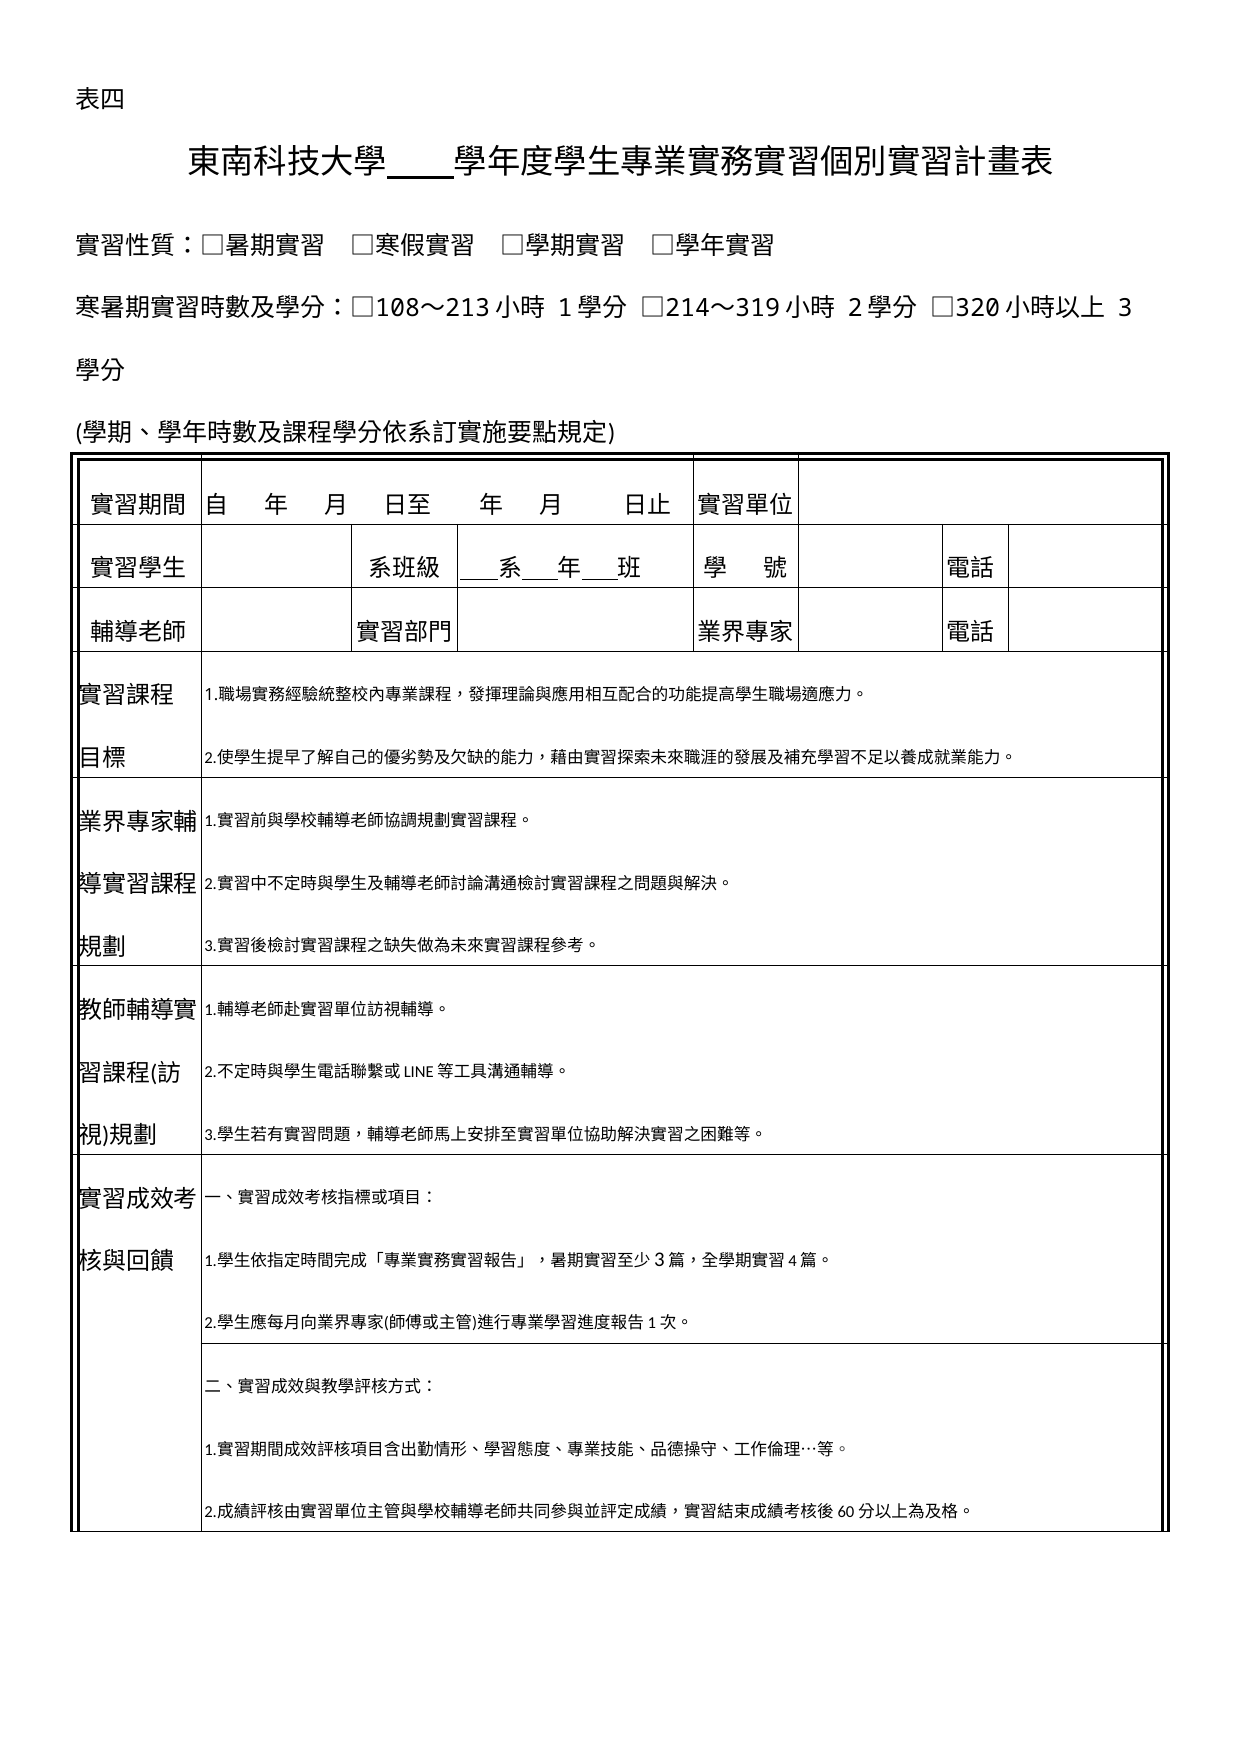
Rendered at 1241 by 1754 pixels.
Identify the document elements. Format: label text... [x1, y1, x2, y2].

table_cell 系 年 班 [458, 525, 693, 587]
table_cell 實習學生 [80, 525, 201, 587]
table_cell 1.職場實務經驗統整校內專業課程，發揮理論與應用相互配合的功能提高學生職場適應力。 2.使學生提早了解自己的優劣勢及欠缺的能力，藉由實習探索未來職涯的發展及補充學習不足以養成就業能力。 [202, 652, 1161, 777]
table_cell 二、實習成效與教學評核方式： 1.實習期間成效評核項目含出勤情形、學習態度、專業技能、品德操守、工作倫理…等。 2.成績評核由實習單位主管與學校輔導老師共同參與並評定成績，實習結束成績考核後 60 分以上為及格。 [202, 1344, 1161, 1531]
table_cell 實習成效考核與回饋 [80, 1155, 201, 1531]
table_cell 電話 [943, 525, 1008, 587]
text (學期、學年時數及課程學分依系訂實施要點規定) [75, 389, 1165, 452]
table_cell 教師輔導實習課程(訪視)規劃 [80, 966, 201, 1154]
table_cell [202, 525, 351, 587]
text 東南科技大學 學年度學生專業實務實習個別實習計畫表 [75, 135, 1165, 183]
table_cell 業界專家輔導實習課程規劃 [80, 778, 201, 965]
table_cell 1.實習前與學校輔導老師協調規劃實習課程。 2.實習中不定時與學生及輔導老師討論溝通檢討實習課程之問題與解決。 3.實習後檢討實習課程之缺失做為未來實習課程參考。 [202, 778, 1161, 965]
table_cell [1009, 588, 1161, 651]
table_cell 實習課程 目標 [80, 652, 201, 777]
table_cell 學 號 [694, 525, 798, 587]
text 寒暑期實習時數及學分：□108～213小時 1學分 □214～319小時 2學分 □320小時以上 3 學分 [75, 264, 1165, 389]
text 實習性質：□暑期實習 □寒假實習 □學期實習 □學年實習 [75, 202, 1165, 264]
table_cell 電話 [943, 588, 1008, 651]
table_header [799, 461, 1161, 524]
table_cell 業界專家 [694, 588, 798, 651]
table_header 自 年 月 日至 年 月 日止 [202, 461, 693, 524]
table_cell [799, 588, 942, 651]
table_cell [1009, 525, 1161, 587]
table_header [799, 455, 1165, 524]
table_cell 輔導老師 [80, 588, 201, 651]
table_cell [458, 588, 693, 651]
text 表四 [75, 80, 1165, 116]
table_header 實習單位 [694, 461, 798, 524]
table_header 實習期間 [75, 455, 201, 524]
table_cell 系班級 [352, 525, 457, 587]
table_cell [202, 588, 351, 651]
table_cell [799, 525, 942, 587]
table_cell 一、實習成效考核指標或項目： 1.學生依指定時間完成「專業實務實習報告」，暑期實習至少 3 篇，全學期實習4篇。 2.學生應每月向業界專家(師傅或主管)進行專業學習進度報告 1 次。 [202, 1155, 1161, 1342]
table_cell 實習部門 [352, 588, 457, 651]
table_cell 1.輔導老師赴實習單位訪視輔導。 2.不定時與學生電話聯繫或LINE等工具溝通輔導。 3.學生若有實習問題，輔導老師馬上安排至實習單位協助解決實習之困難等。 [202, 966, 1161, 1154]
